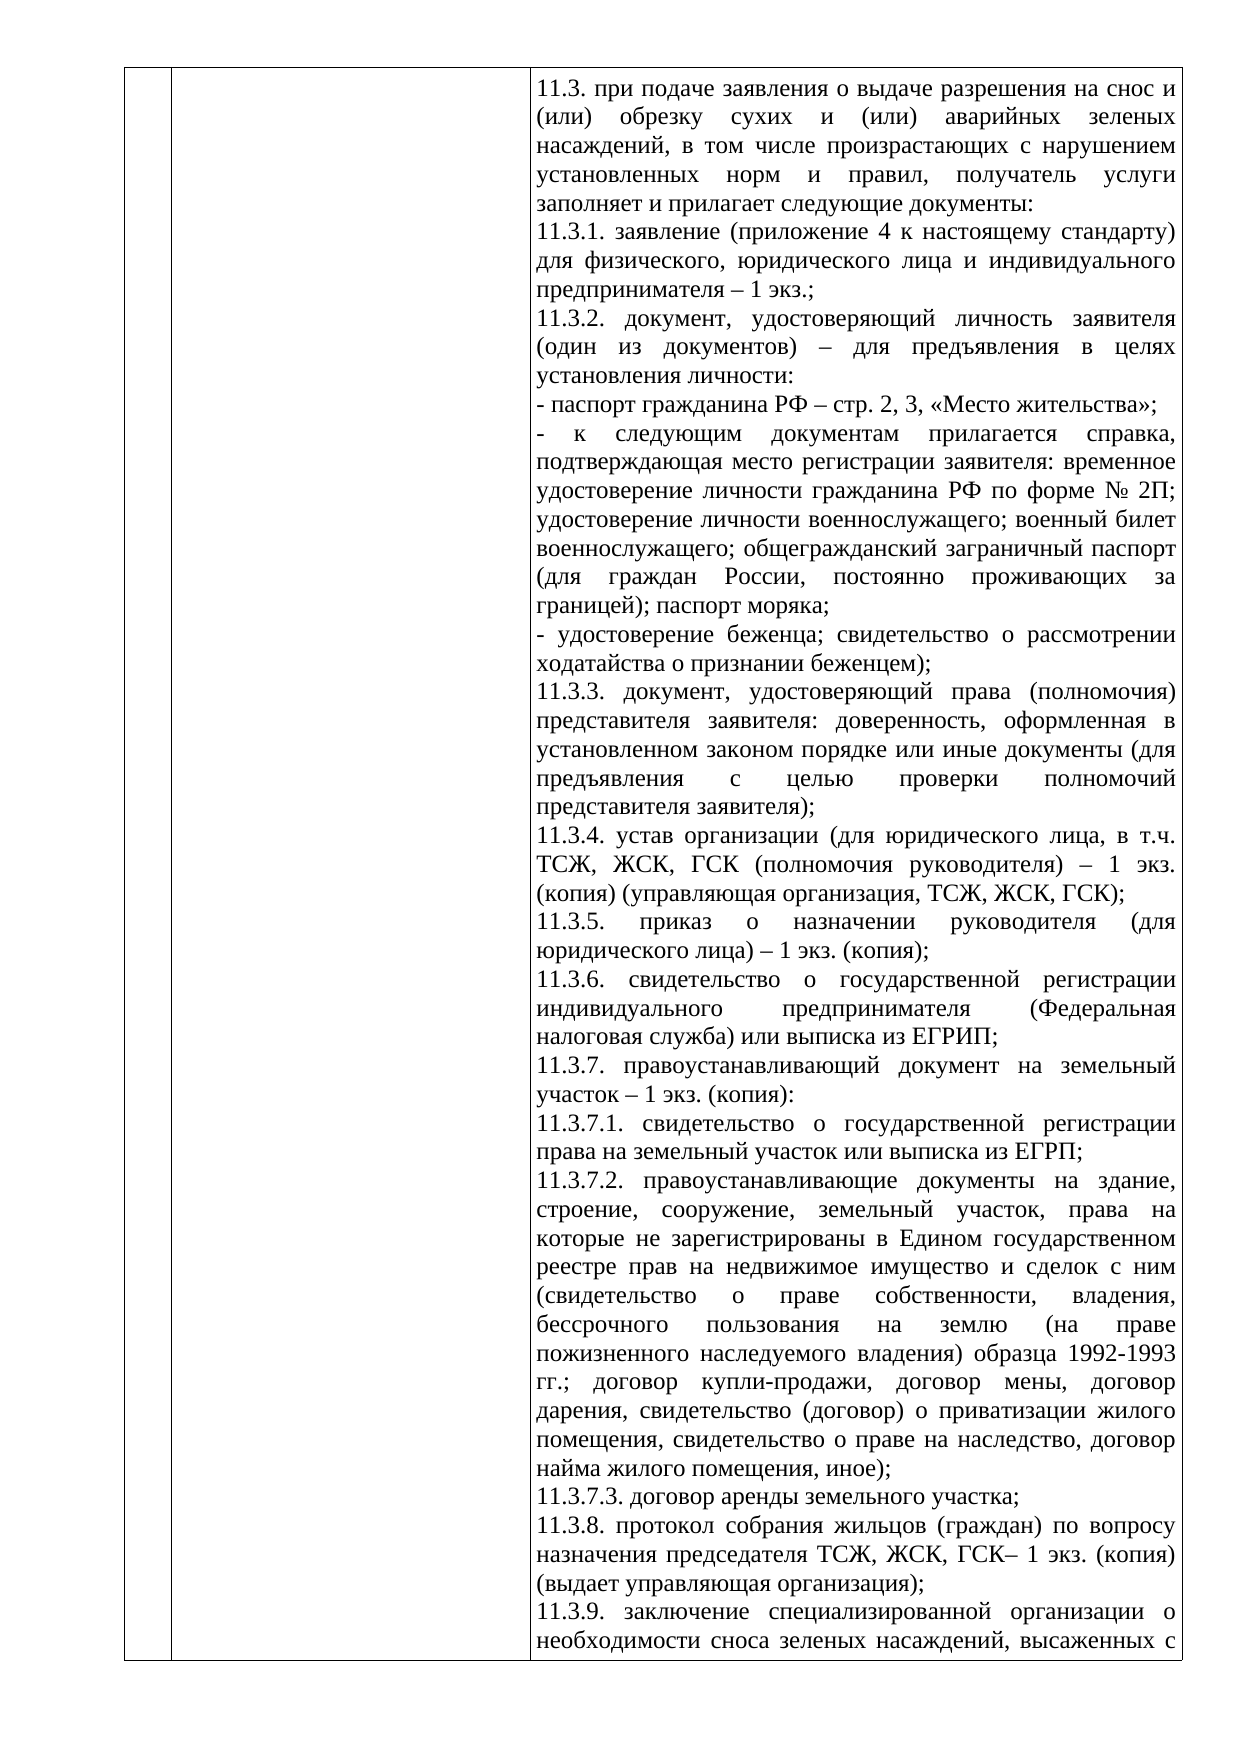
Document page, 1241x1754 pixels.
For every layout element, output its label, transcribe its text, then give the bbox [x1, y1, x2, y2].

table_cell [125, 68, 171, 1659]
table_cell [172, 68, 530, 1659]
table_cell 11.3. при подаче заявления о выдаче разрешения на снос и (или) обрезку сухих и (или) аварийных зеленых насаждений, в том числе произрастающих с нарушением установленных норм и правил, получатель услуги заполняет и прилагает следующие документы: 11.3.1. заявление (приложение 4 к настоящему стандарту) для физического, юридического лица и индивидуального предпринимателя – 1 экз.; 11.3.2. документ, удостоверяющий личность заявителя (один из документов) – для предъявления в целях установления личности: - паспорт гражданина РФ – стр. 2, 3, «Место жительства»; - к следующим документам прилагается справка, подтверждающая место регистрации заявителя: временное удостоверение личности гражданина РФ по форме № 2П; удостоверение личности военнослужащего; военный билет военнослужащего; общегражданский заграничный паспорт (для граждан России, постоянно проживающих за границей); паспорт моряка; - удостоверение беженца; свидетельство о рассмотрении ходатайства о признании беженцем); 11.3.3. документ, удостоверяющий права (полномочия) представителя заявителя: доверенность, оформленная в установленном законом порядке или иные документы (для предъявления с целью проверки полномочий представителя заявителя); 11.3.4. устав организации (для юридического лица, в т.ч. ТСЖ, ЖСК, ГСК (полномочия руководителя) – 1 экз. (копия) (управляющая организация, ТСЖ, ЖСК, ГСК); 11.3.5. приказ о назначении руководителя (для юридического лица) – 1 экз. (копия); 11.3.6. свидетельство о государственной регистрации индивидуального предпринимателя (Федеральная налоговая служба) или выписка из ЕГРИП; 11.3.7. правоустанавливающий документ на земельный участок – 1 экз. (копия): 11.3.7.1. свидетельство о государственной регистрации права на земельный участок или выписка из ЕГРП; 11.3.7.2. правоустанавливающие документы на здание, строение, сооружение, земельный участок, права на которые не зарегистрированы в Едином государственном реестре прав на недвижимое имущество и сделок с ним (свидетельство о праве собственности, владения, бессрочного пользования на землю (на праве пожизненного наследуемого владения) образца 1992-1993 гг.; договор купли-продажи, договор мены, договор дарения, свидетельство (договор) о приватизации жилого помещения, свидетельство о праве на наследство, договор найма жилого помещения, иное); 11.3.7.3. договор аренды земельного участка; 11.3.8. протокол собрания жильцов (граждан) по вопросу назначения председателя ТСЖ, ЖСК, ГСК– 1 экз. (копия) (выдает управляющая организация); 11.3.9. заключение специализированной организации о необходимости сноса зеленых насаждений, высаженных с [531, 68, 1182, 1659]
